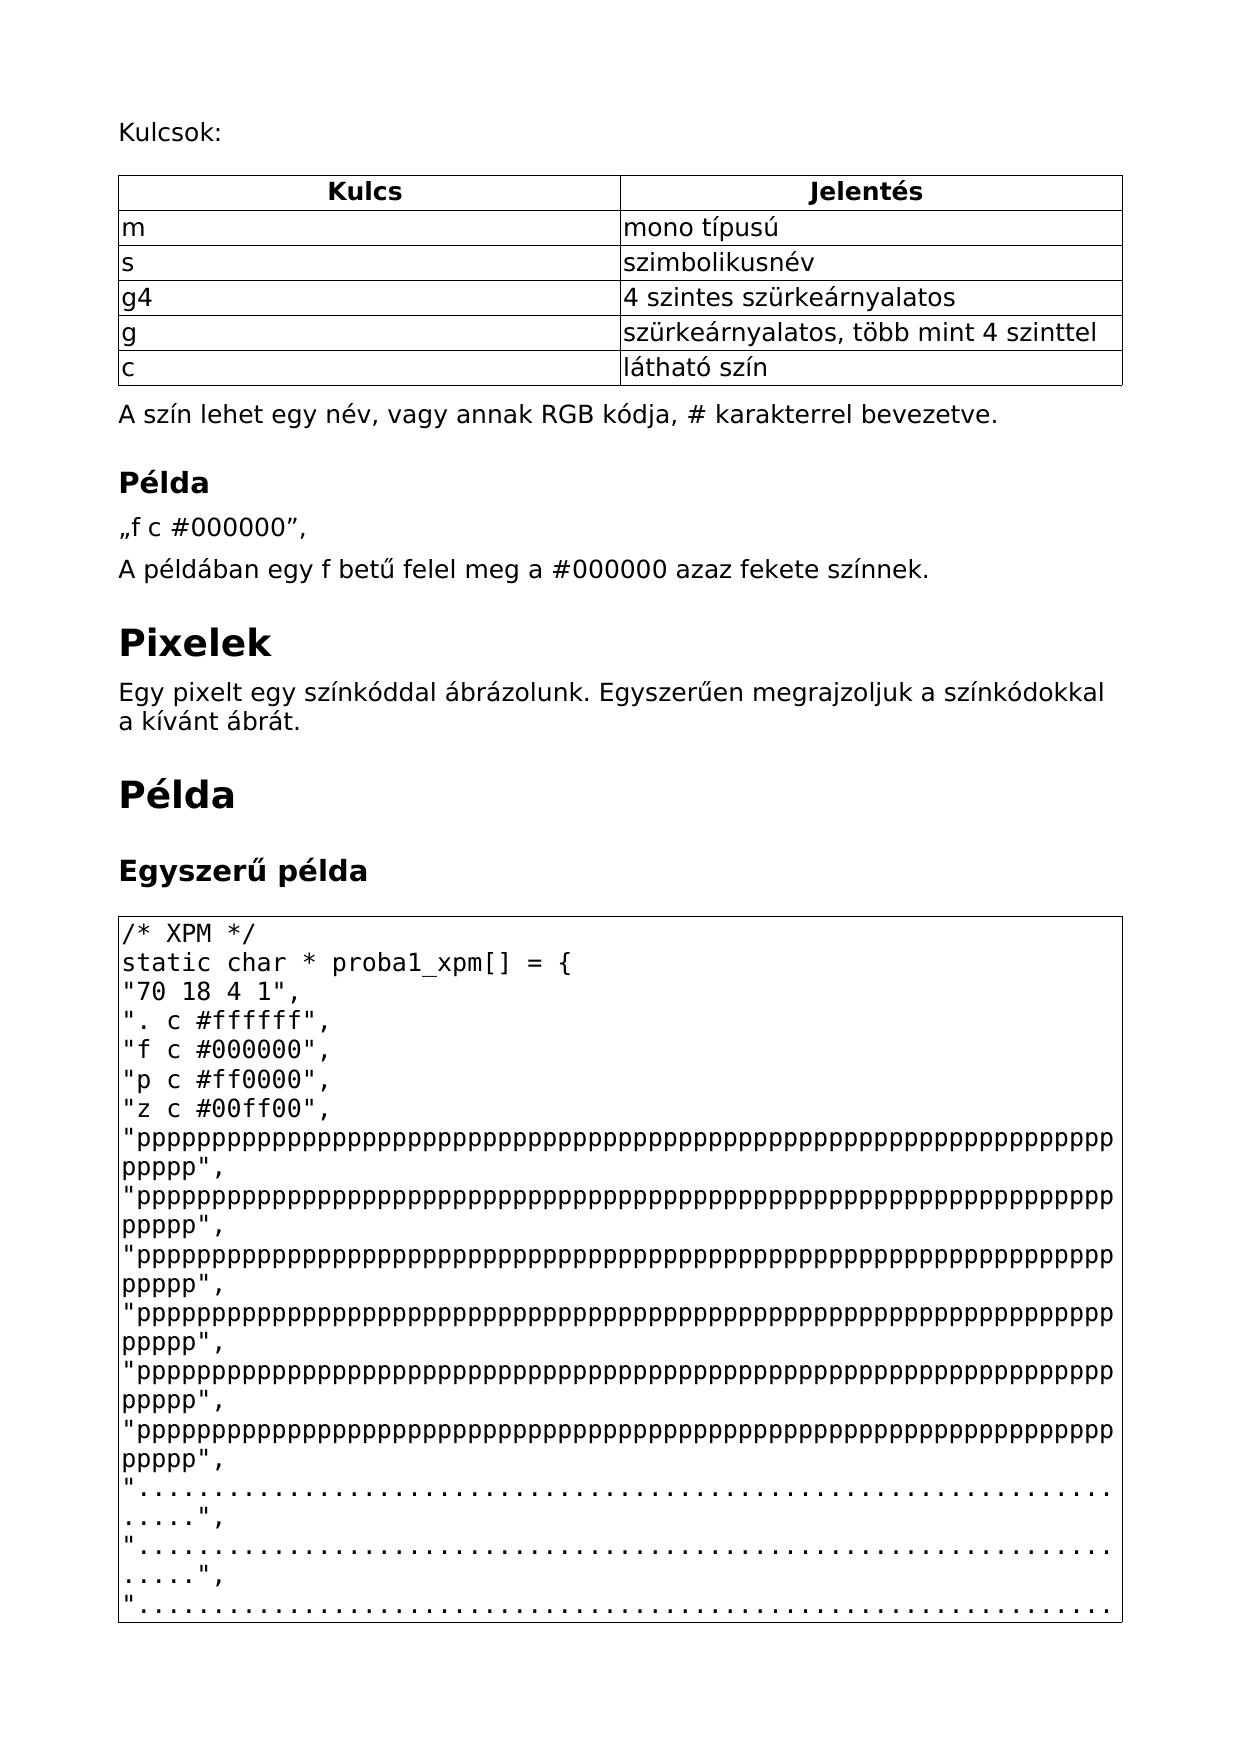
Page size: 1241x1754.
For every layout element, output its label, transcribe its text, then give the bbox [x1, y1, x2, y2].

table_cell g4 [119, 281, 620, 315]
table_header Jelentés [621, 176, 1122, 210]
text Egy pixelt egy színkóddal ábrázolunk. Egyszerűen megrajzoljuk a színkódokkal a kívánt ábrát. [118, 678, 1122, 736]
table_header /* XPM */ static char * proba1_xpm[] = { "70 18 4 1", ". c #ffffff", "f c #000000", "p c #ff0000", "z c #00ff00", "pppppppppppppppppppppppppppppppppppppppppppppppppppppppppppppppppppppp", "pppppppppppppppppppppppppppppppppppppppppppppppppppppppppppppppppppppp", "pppppppppppppppppppppppppppppppppppppppppppppppppppppppppppppppppppppp", "pppppppppppppppppppppppppppppppppppppppppppppppppppppppppppppppppppppp", "pppppppppppppppppppppppppppppppppppppppppppppppppppppppppppppppppppppp", "pppppppppppppppppppppppppppppppppppppppppppppppppppppppppppppppppppppp", "......................................................................", "......................................................................", "................................................................. [119, 917, 1122, 1622]
table_cell m [119, 211, 620, 245]
table_cell szimbolikusnév [621, 246, 1122, 280]
table_cell mono típusú [621, 211, 1122, 245]
table_cell g [119, 316, 620, 350]
table_cell 4 szintes szürkeárnyalatos [621, 281, 1122, 315]
subtitle Példa [118, 773, 1122, 817]
subtitle Egyszerű példa [118, 855, 1122, 889]
table_cell s [119, 246, 620, 280]
text A szín lehet egy név, vagy annak RGB kódja, # karakterrel bevezetve. [118, 400, 1122, 429]
subtitle Pixelek [118, 622, 1122, 665]
text A példában egy f betű felel meg a #000000 azaz fekete színnek. [118, 555, 1122, 584]
table_cell c [119, 351, 620, 385]
subtitle Példa [118, 467, 1122, 501]
text „f c #000000”, [118, 513, 1122, 542]
table_cell szürkeárnyalatos, több mint 4 szinttel [621, 316, 1122, 350]
table_header Kulcs [119, 176, 620, 210]
text Kulcsok: [118, 118, 1122, 147]
table_cell látható szín [621, 351, 1122, 385]
